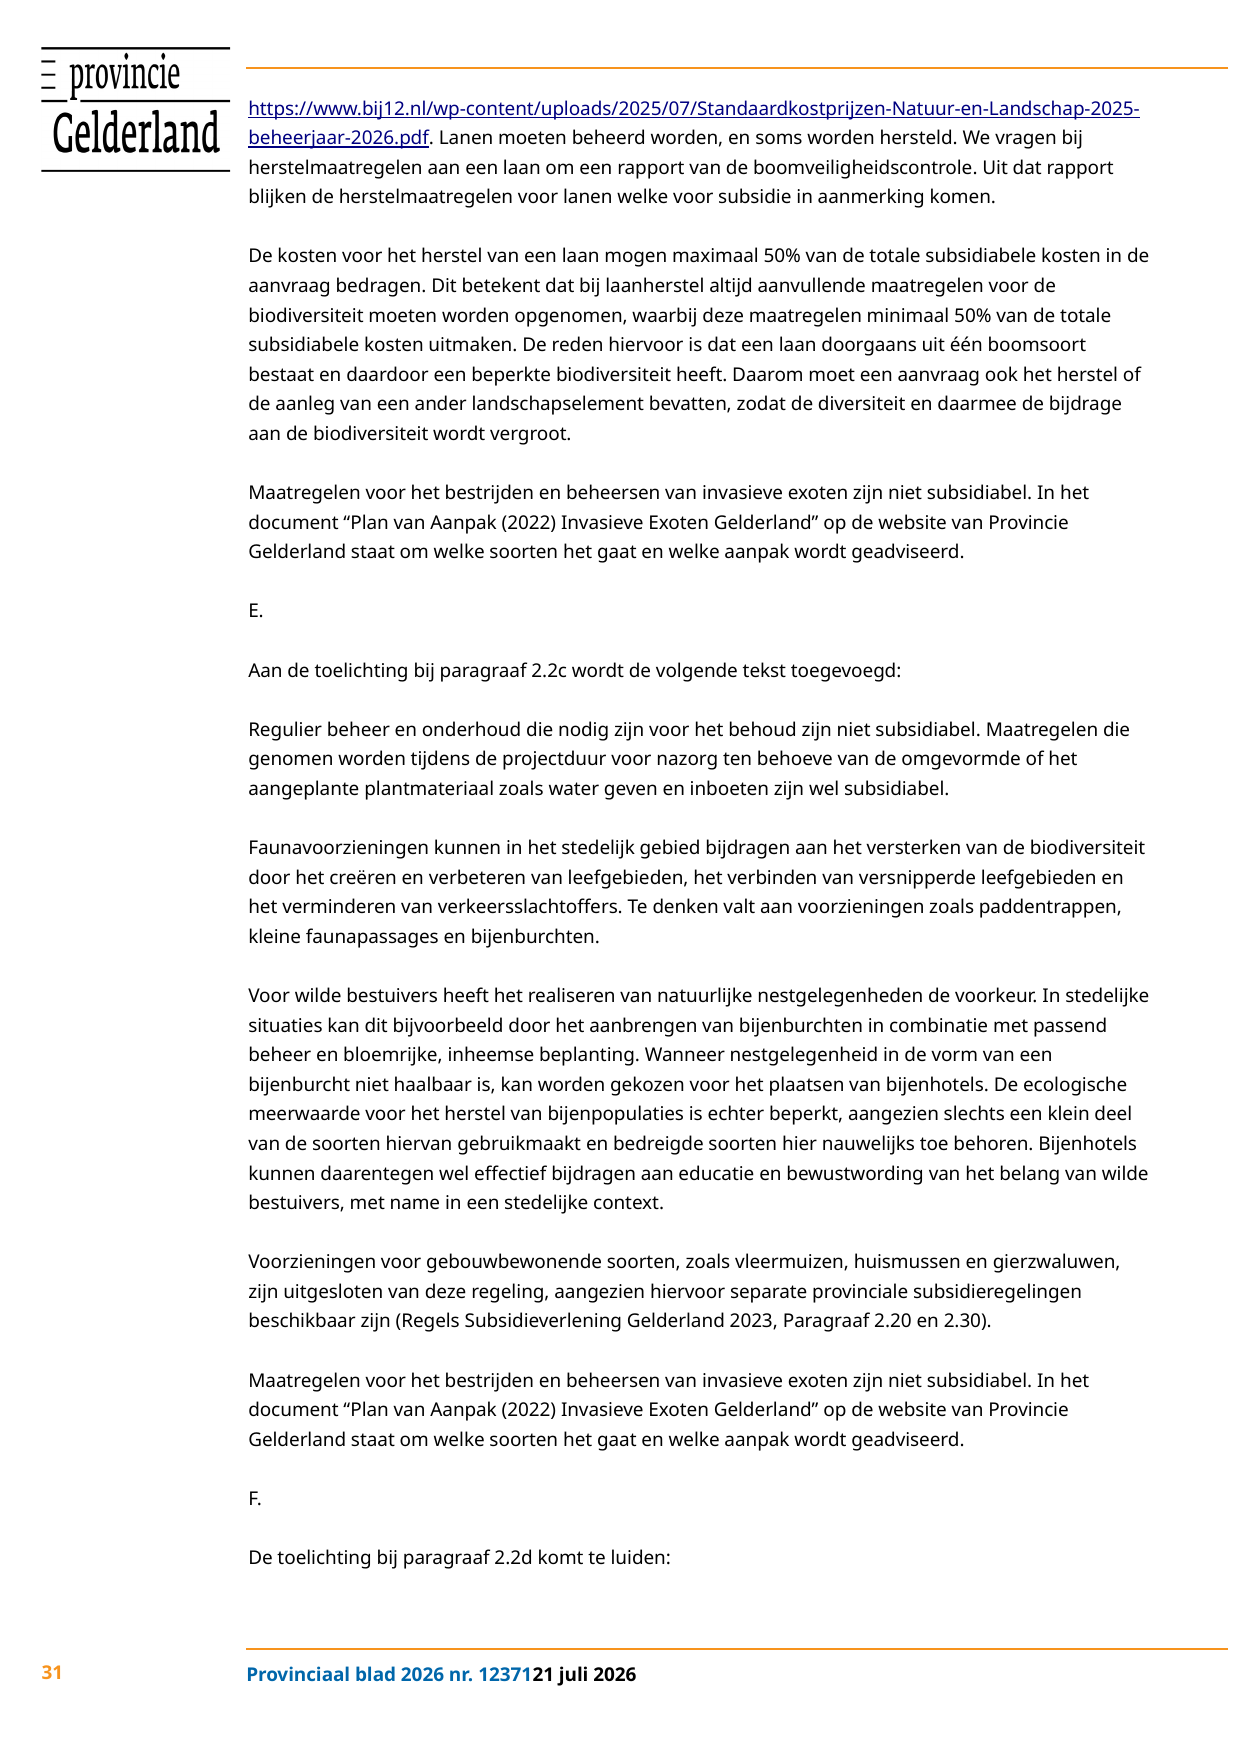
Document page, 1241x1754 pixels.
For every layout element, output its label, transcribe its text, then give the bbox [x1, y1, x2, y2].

text E. [248, 598, 1152, 623]
text Maatregelen voor het bestrijden en beheersen van invasieve exoten zijn niet subsidiabel. In het document “Plan van Aanpak (2022) Invasieve Exoten Gelderland” op de website van Provincie Gelderland staat om welke soorten het gaat en welke aanpak wordt geadviseerd. [248, 1367, 1152, 1452]
text Faunavoorzieningen kunnen in het stedelijk gebied bijdragen aan het versterken van de biodiversiteit door het creëren en verbeteren van leefgebieden, het verbinden van versnipperde leefgebieden en het verminderen van verkeersslachtoffers. Te denken valt aan voorzieningen zoals paddentrappen, kleine faunapassages en bijenburchten. [248, 834, 1152, 949]
text Voorzieningen voor gebouwbewonende soorten, zoals vleermuizen, huismussen en gierzwaluwen, zijn uitgesloten van deze regeling, aangezien hiervoor separate provinciale subsidieregelingen beschikbaar zijn (Regels Subsidieverlening Gelderland 2023, Paragraaf 2.20 en 2.30). [248, 1248, 1152, 1333]
text Aan de toelichting bij paragraaf 2.2c wordt de volgende tekst toegevoegd: [248, 657, 1152, 683]
text https://www.bij12.nl/wp-content/uploads/2025/07/Standaardkostprijzen-Natuur-en-Landschap-2025-beheerjaar-2026.pdf. Lanen moeten beheerd worden, en soms worden hersteld. We vragen bij herstelmaatregelen aan een laan om een rapport van de boomveiligheidscontrole. Uit dat rapport blijken de herstelmaatregelen voor lanen welke voor subsidie in aanmerking komen. [248, 95, 1152, 209]
picture [41, 47, 231, 172]
text De toelichting bij paragraaf 2.2d komt te luiden: [248, 1544, 1152, 1570]
text Voor wilde bestuivers heeft het realiseren van natuurlijke nestgelegenheden de voorkeur. In stedelijke situaties kan dit bijvoorbeeld door het aanbrengen van bijenburchten in combinatie met passend beheer en bloemrijke, inheemse beplanting. Wanneer nestgelegenheid in de vorm van een bijenburcht niet haalbaar is, kan worden gekozen voor het plaatsen van bijenhotels. De ecologische meerwaarde voor het herstel van bijenpopulaties is echter beperkt, aangezien slechts een klein deel van de soorten hiervan gebruikmaakt en bedreigde soorten hier nauwelijks toe behoren. Bijenhotels kunnen daarentegen wel effectief bijdragen aan educatie en bewustwording van het belang van wilde bestuivers, met name in een stedelijke context. [248, 982, 1152, 1215]
text De kosten voor het herstel van een laan mogen maximaal 50% van de totale subsidiabele kosten in de aanvraag bedragen. Dit betekent dat bij laanherstel altijd aanvullende maatregelen voor de biodiversiteit moeten worden opgenomen, waarbij deze maatregelen minimaal 50% van de totale subsidiabele kosten uitmaken. De reden hiervoor is dat een laan doorgaans uit één boomsoort bestaat en daardoor een beperkte biodiversiteit heeft. Daarom moet een aanvraag ook het herstel of de aanleg van een ander landschapselement bevatten, zodat de diversiteit en daarmee de bijdrage aan de biodiversiteit wordt vergroot. [248, 243, 1152, 446]
text F. [248, 1485, 1152, 1511]
text Regulier beheer en onderhoud die nodig zijn voor het behoud zijn niet subsidiabel. Maatregelen die genomen worden tijdens de projectduur voor nazorg ten behoeve van de omgevormde of het aangeplante plantmateriaal zoals water geven en inboeten zijn wel subsidiabel. [248, 716, 1152, 801]
text Maatregelen voor het bestrijden en beheersen van invasieve exoten zijn niet subsidiabel. In het document “Plan van Aanpak (2022) Invasieve Exoten Gelderland” op de website van Provincie Gelderland staat om welke soorten het gaat en welke aanpak wordt geadviseerd. [248, 479, 1152, 564]
